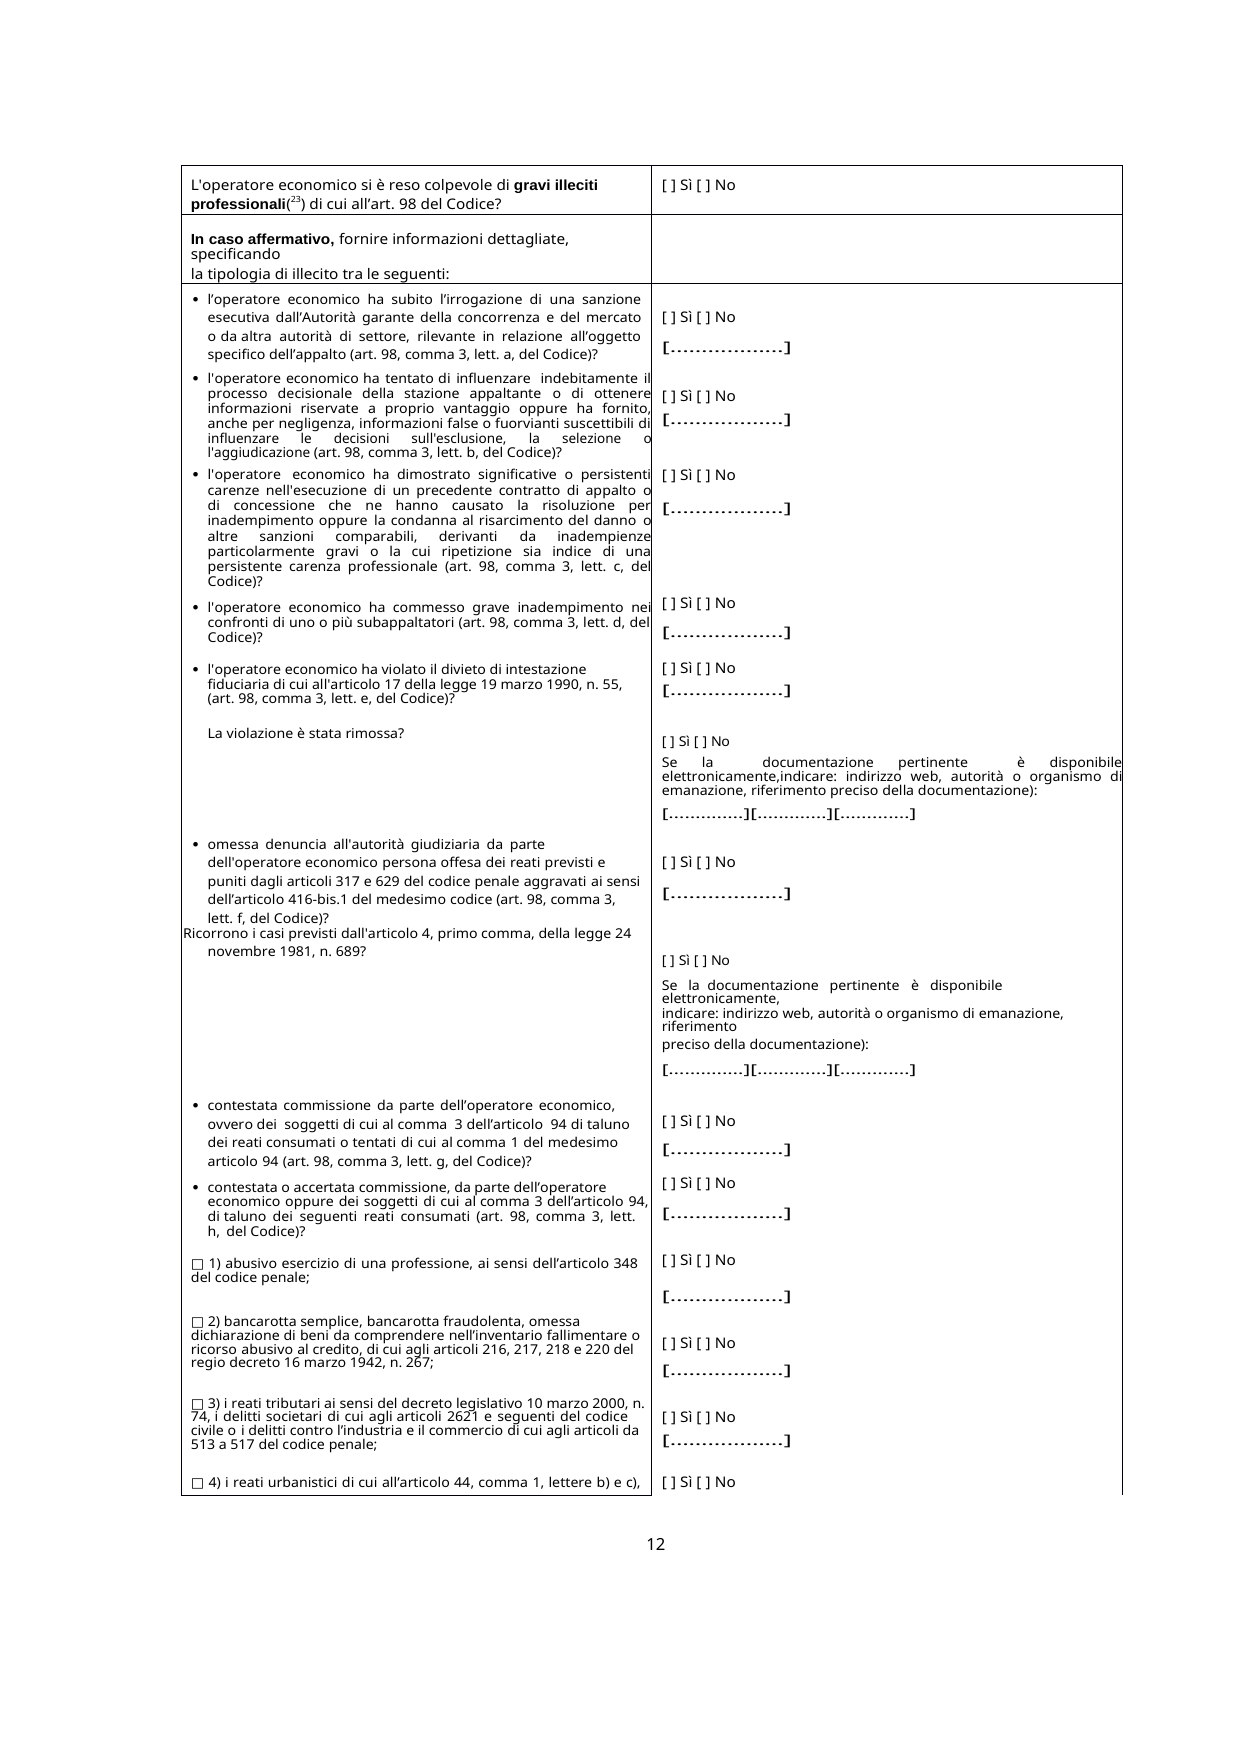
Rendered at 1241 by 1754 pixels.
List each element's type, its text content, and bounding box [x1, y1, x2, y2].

table_header L'operatore economico si è reso colpevole di gravi illeciti professionali(23) di cui all’art. 98 del Codice? [182, 166, 651, 214]
table_header [ ] Sì [ ] No [652, 166, 1122, 214]
table_cell [………………] [652, 485, 1122, 590]
table_cell Ricorrono i casi previsti dall'articolo 4, primo comma, della legge 24 novembre 1981, n. 689? [182, 927, 651, 1078]
table_cell [………………] [652, 405, 1122, 461]
table_cell □ 2) bancarotta semplice, bancarotta fraudolenta, omessa dichiarazione di beni da comprendere nell’inventario fallimentare o ricorso abusivo al credito, di cui agli articoli 216, 217, 218 e 220 del regio decreto 16 marzo 1942, n. 267; [182, 1308, 651, 1387]
table_cell l’operatore economico ha subito l’irrogazione di una sanzione esecutiva dall’Autorità garante della concorrenza e del mercato o da altra autorità di settore, rilevante in relazione all’oggetto specifico dell’appalto (art. 98, comma 3, lett. a, del Codice)? [182, 284, 651, 365]
table_cell [………………] [652, 618, 1122, 656]
table_cell l'operatore economico ha dimostrato significative o persistenti carenze nell'esecuzione di un precedente contratto di appalto o di concessione che ne hanno causato la risoluzione per inadempimento oppure la condanna al risarcimento del danno o altre sanzioni comparabili, derivanti da inadempienze particolarmente gravi o la cui ripetizione sia indice di una persistente carenza professionale (art. 98, comma 3, lett. c, del Codice)? [182, 461, 651, 590]
table_cell [………………] [652, 1274, 1122, 1308]
table_cell contestata commissione da parte dell’operatore economico, ovvero dei soggetti di cui al comma 3 dell’articolo 94 di taluno dei reati consumati o tentati di cui al comma 1 del medesimo articolo 94 (art. 98, comma 3, lett. g, del Codice)? [182, 1079, 651, 1170]
table_cell [………………] [652, 327, 1122, 365]
table_cell [ ] Sì [ ] No [652, 1239, 1122, 1273]
table_cell contestata o accertata commissione, da parte dell’operatore economico oppure dei soggetti di cui al comma 3 dell’articolo 94, di taluno dei seguenti reati consumati (art. 98, comma 3, lett. h, del Codice)? [182, 1170, 651, 1239]
table_cell □ 1) abusivo esercizio di una professione, ai sensi dell’articolo 348 del codice penale; [182, 1239, 651, 1308]
table_cell Se la documentazione pertinente è disponibile elettronicamente,indicare: indirizzo web, autorità o organismo di emanazione, riferimento preciso della documentazione): [………..…][……….…][……….…] [652, 750, 1122, 823]
table_cell [ ] Sì [ ] No [652, 1308, 1122, 1352]
table_cell [ ] Sì [ ] No [652, 927, 1122, 969]
table_cell l'operatore economico ha violato il divieto di intestazione fiduciaria di cui all'articolo 17 della legge 19 marzo 1990, n. 55, (art. 98, comma 3, lett. e, del Codice)? [182, 656, 651, 711]
table_cell [ ] Sì [ ] No [652, 365, 1122, 405]
table_cell [ ] Sì [ ] No [652, 1461, 1122, 1495]
table_cell l'operatore economico ha commesso grave inadempimento nei confronti di uno o più subappaltatori (art. 98, comma 3, lett. d, del Codice)? [182, 590, 651, 656]
table_cell [ ] Sì [ ] No [652, 823, 1122, 871]
table_cell [………………] [652, 1131, 1122, 1170]
table_cell [ ] Sì [ ] No [652, 1170, 1122, 1197]
table_cell [ ] Sì [ ] No [652, 656, 1122, 679]
table_cell [………………] [652, 871, 1122, 927]
table_cell [ ] Sì [ ] No [652, 284, 1122, 327]
table_cell Se la documentazione pertinente è disponibile elettronicamente, indicare: indirizzo web, autorità o organismo di emanazione, riferimento preciso della documentazione): [………..…][……….…][……….…] [652, 969, 1122, 1078]
table_cell l'operatore economico ha tentato di influenzare indebitamente il processo decisionale della stazione appaltante o di ottenere informazioni riservate a proprio vantaggio oppure ha fornito, anche per negligenza, informazioni false o fuorvianti suscettibili di influenzare le decisioni sull'esclusione, la selezione o l'aggiudicazione (art. 98, comma 3, lett. b, del Codice)? [182, 365, 651, 461]
table_cell [ ] Sì [ ] No [652, 461, 1122, 485]
table_cell □ 3) i reati tributari ai sensi del decreto legislativo 10 marzo 2000, n. 74, i delitti societari di cui agli articoli 2621 e seguenti del codice civile o i delitti contro l’industria e il commercio di cui agli articoli da 513 a 517 del codice penale; [182, 1387, 651, 1461]
table_cell omessa denuncia all'autorità giudiziaria da parte dell'operatore economico persona offesa dei reati previsti e puniti dagli articoli 317 e 629 del codice penale aggravati ai sensi dell’articolo 416-bis.1 del medesimo codice (art. 98, comma 3, lett. f, del Codice)? [182, 823, 651, 927]
table_cell [ ] Sì [ ] No [652, 590, 1122, 618]
table_cell In caso affermativo, fornire informazioni dettagliate, specificando la tipologia di illecito tra le seguenti: [182, 215, 651, 283]
table_cell [………………] [652, 1197, 1122, 1239]
table_cell □ 4) i reati urbanistici di cui all’articolo 44, comma 1, lettere b) e c), [182, 1461, 651, 1495]
table_cell [ ] Sì [ ] No [652, 1387, 1122, 1426]
table_cell [………………] [652, 1353, 1122, 1387]
table_cell [………………] [652, 1426, 1122, 1461]
table_cell [ ] Sì [ ] No [652, 1079, 1122, 1131]
table_cell La violazione è stata rimossa? [182, 711, 651, 823]
table_cell [652, 215, 1122, 283]
table_cell [………………] [652, 680, 1122, 711]
table_cell [ ] Sì [ ] No [652, 711, 1122, 750]
